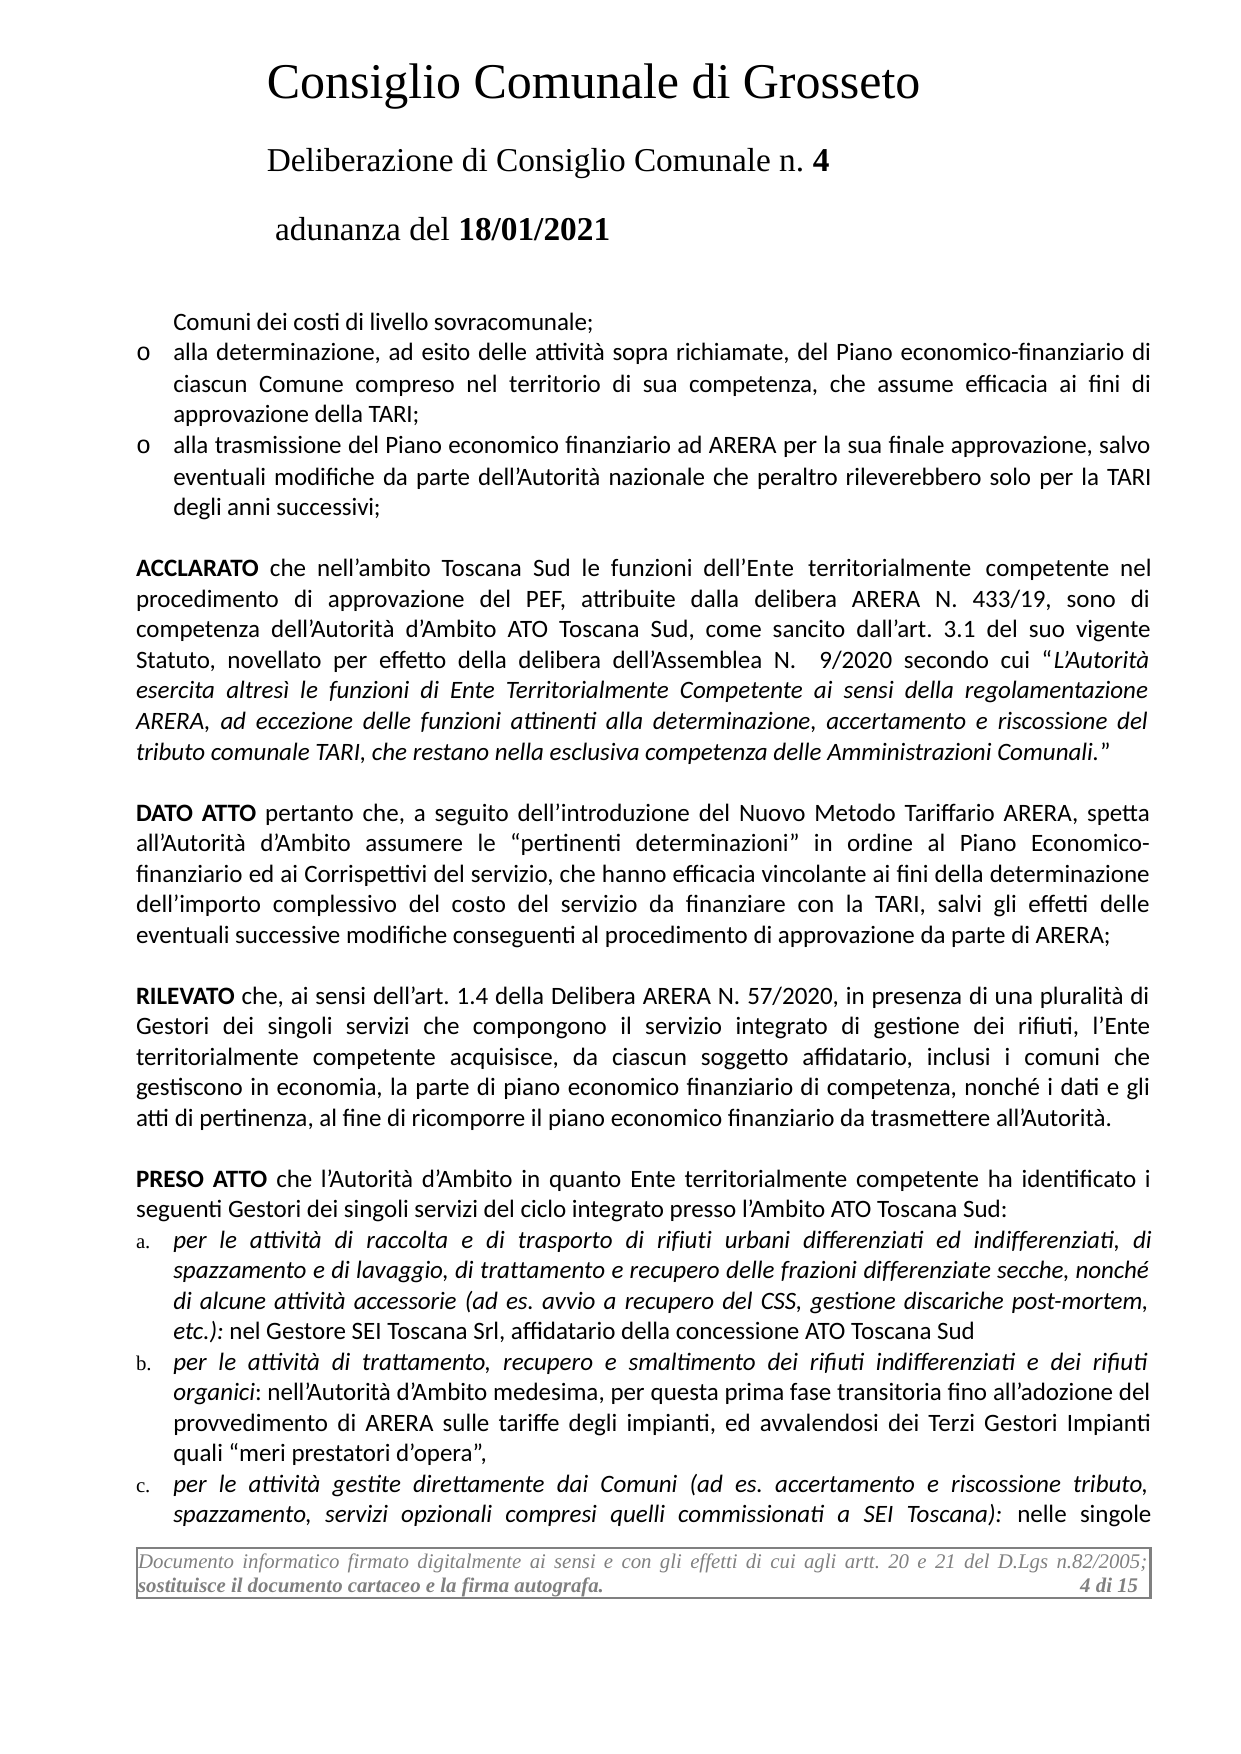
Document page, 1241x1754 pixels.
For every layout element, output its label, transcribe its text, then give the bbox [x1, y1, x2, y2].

list per le attività di raccolta e di trasporto di rifiuti urbani differenziati ed indifferenziati, di spazzamento e di lavaggio, di trattamento e recupero delle frazioni differenziate secche, nonché di alcune attività accessorie (ad es. avvio a recupero del CSS, gestione discariche post-mortem, etc.): nel Gestore SEI Toscana Srl, affidatario della concessione ATO Toscana Sud [136, 1224, 1152, 1346]
list Comuni dei costi di livello sovracomunale; [136, 306, 1152, 336]
list alla trasmissione del Piano economico finanziario ad ARERA per la sua finale approvazione, salvo eventuali modifiche da parte dell’Autorità nazionale che peraltro rileverebbero solo per la TARI degli anni successivi; [136, 429, 1152, 522]
list per le attività di trattamento, recupero e smaltimento dei rifiuti indifferenziati e dei rifiuti organici: nell’Autorità d’Ambito medesima, per questa prima fase transitoria fino all’adozione del provvedimento di ARERA sulle tariffe degli impianti, ed avvalendosi dei Terzi Gestori Impianti quali “meri prestatori d’opera”, [136, 1346, 1152, 1468]
text RILEVATO che, ai sensi dell’art. 1.4 della Delibera ARERA N. 57/2020, in presenza di una pluralità di Gestori dei singoli servizi che compongono il servizio integrato di gestione dei rifiuti, l’Ente territorialmente competente acquisisce, da ciascun soggetto affidatario, inclusi i comuni che gestiscono in economia, la parte di piano economico finanziario di competenza, nonché i dati e gli atti di pertinenza, al fine di ricomporre il piano economico finanziario da trasmettere all’Autorità. [136, 980, 1152, 1132]
list per le attività gestite direttamente dai Comuni (ad es. accertamento e riscossione tributo, spazzamento, servizi opzionali compresi quelli commissionati a SEI Toscana): nelle singole [136, 1468, 1152, 1529]
text ACCLARATO che nell’ambito Toscana Sud le funzioni dell’Ente territorialmente competente nel procedimento di approvazione del PEF, attribuite dalla delibera ARERA N. 433/19, sono di competenza dell’Autorità d’Ambito ATO Toscana Sud, come sancito dall’art. 3.1 del suo vigente Statuto, novellato per effetto della delibera dell’Assemblea N. 9/2020 secondo cui “L’Autorità esercita altresì le funzioni di Ente Territorialmente Competente ai sensi della regolamentazione ARERA, ad eccezione delle funzioni attinenti alla determinazione, accertamento e riscossione del tributo comunale TARI, che restano nella esclusiva competenza delle Amministrazioni Comunali.” [136, 552, 1152, 766]
text DATO ATTO pertanto che, a seguito dell’introduzione del Nuovo Metodo Tariffario ARERA, spetta all’Autorità d’Ambito assumere le “pertinenti determinazioni” in ordine al Piano Economico-finanziario ed ai Corrispettivi del servizio, che hanno efficacia vincolante ai fini della determinazione dell’importo complessivo del costo del servizio da finanziare con la TARI, salvi gli effetti delle eventuali successive modifiche conseguenti al procedimento di approvazione da parte di ARERA; [136, 797, 1152, 949]
text PRESO ATTO che l’Autorità d’Ambito in quanto Ente territorialmente competente ha identificato i seguenti Gestori dei singoli servizi del ciclo integrato presso l’Ambito ATO Toscana Sud: [136, 1163, 1152, 1224]
list alla determinazione, ad esito delle attività sopra richiamate, del Piano economico-finanziario di ciascun Comune compreso nel territorio di sua competenza, che assume efficacia ai fini di approvazione della TARI; [136, 336, 1152, 429]
